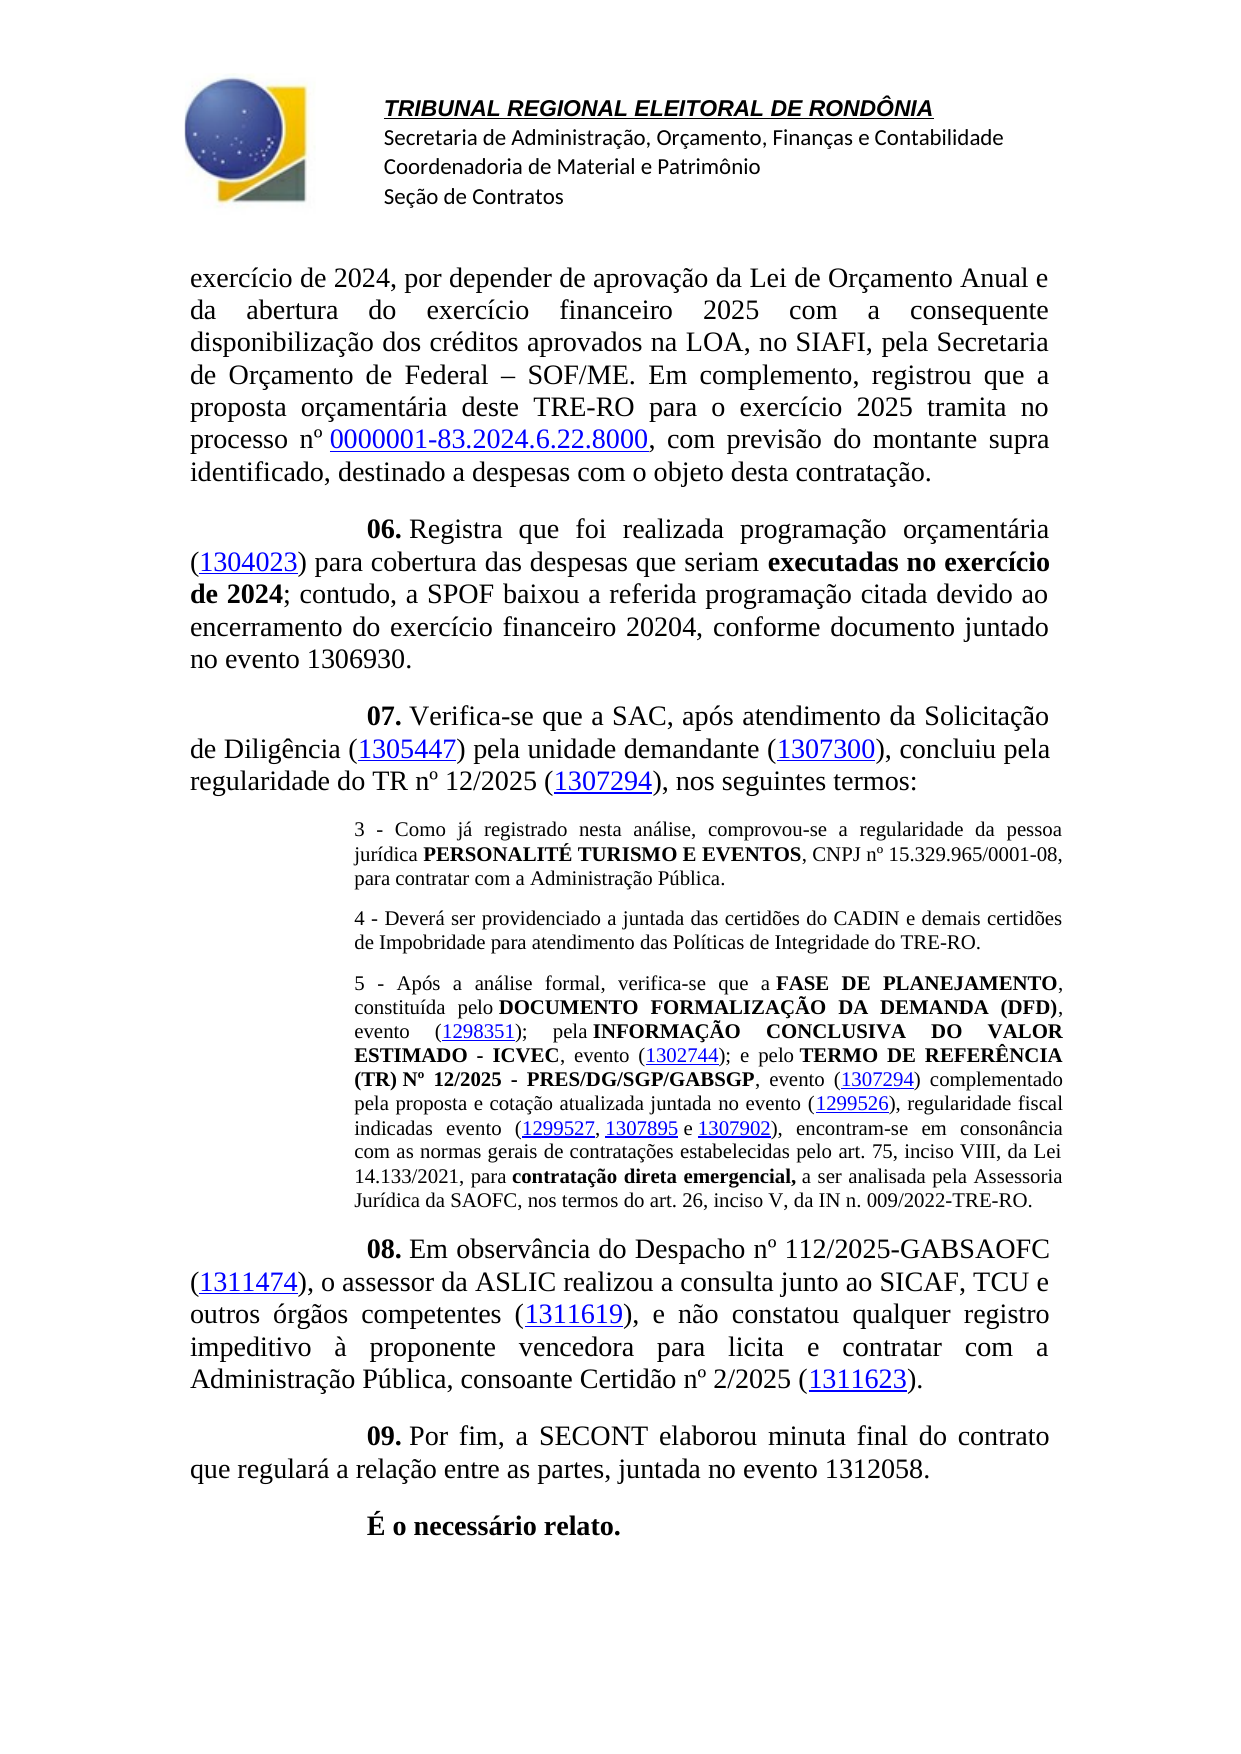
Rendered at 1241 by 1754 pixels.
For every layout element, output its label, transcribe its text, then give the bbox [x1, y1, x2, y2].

text 3 - Como já registrado nesta análise, comprovou-se a regularidade da pessoa jurídica PERSONALITÉ TURISMO E EVENTOS, CNPJ nº 15.329.965/0001-08,​ para contratar com a Administração Pública. [354, 817, 1063, 889]
text É o necessário relato. [190, 1509, 1051, 1542]
text 4 - Deverá ser providenciado a juntada das certidões do CADIN e demais certidões de Impobridade para atendimento das Políticas de Integridade do TRE-RO. [354, 906, 1063, 954]
text 07. Verifica-se que a SAC, após atendimento da Solicitação de Diligência (1305447) pela unidade demandante (1307300), concluiu pela regularidade do TR nº 12/2025 (1307294), nos seguintes termos: [190, 699, 1051, 797]
text 5 - Após a análise formal, verifica-se que a FASE DE PLANEJAMENTO, constituída pelo DOCUMENTO FORMALIZAÇÃO DA DEMANDA (DFD), evento (1298351); pela INFORMAÇÃO CONCLUSIVA DO VALOR ESTIMADO - ICVEC, evento (1302744); e pelo TERMO DE REFERÊNCIA (TR) Nº 12/2025 - PRES/DG/SGP/GABSGP, evento (1307294) complementado pela proposta e cotação atualizada juntada no evento (1299526), regularidade fiscal indicadas evento (1299527, 1307895 e 1307902), encontram-se em consonância com as normas gerais de contratações estabelecidas pelo art. 75, inciso VIII, da Lei 14.133/2021, para contratação direta emergencial, a ser analisada pela Assessoria Jurídica da SAOFC, nos termos do art. 26, inciso V, da IN n. 009/2022-TRE-RO. [354, 971, 1063, 1212]
text 09. Por fim, a SECONT elaborou minuta final do contrato que regulará a relação entre as partes, juntada no evento 1312058. [190, 1419, 1051, 1484]
text 06. Registra que foi realizada programação orçamentária (1304023) para cobertura das despesas que seriam executadas no exercício de 2024; contudo, a SPOF baixou a referida programação citada devido ao encerramento do exercício financeiro 20204, conforme documento juntado no evento 1306930. [190, 512, 1051, 674]
text exercício de 2024, por depender de aprovação da Lei de Orçamento Anual e da abertura do exercício financeiro 2025 com a consequente disponibilização dos créditos aprovados na LOA, no SIAFI, pela Secretaria de Orçamento de Federal – SOF/ME. Em complemento, registrou que a proposta orçamentária deste TRE-RO para o exercício 2025 tramita no processo nº 0000001-83.2024.6.22.8000, com previsão do montante supra identificado, destinado a despesas com o objeto desta contratação. [190, 261, 1051, 487]
text 08. Em observância do Despacho nº 112/2025-GABSAOFC (1311474), o assessor da ASLIC realizou a consulta junto ao SICAF, TCU e outros órgãos competentes (1311619), e não constatou qualquer registro impeditivo à proponente vencedora para licita e contratar com a Administração Pública, consoante Certidão nº 2/2025 (1311623). [190, 1232, 1051, 1394]
